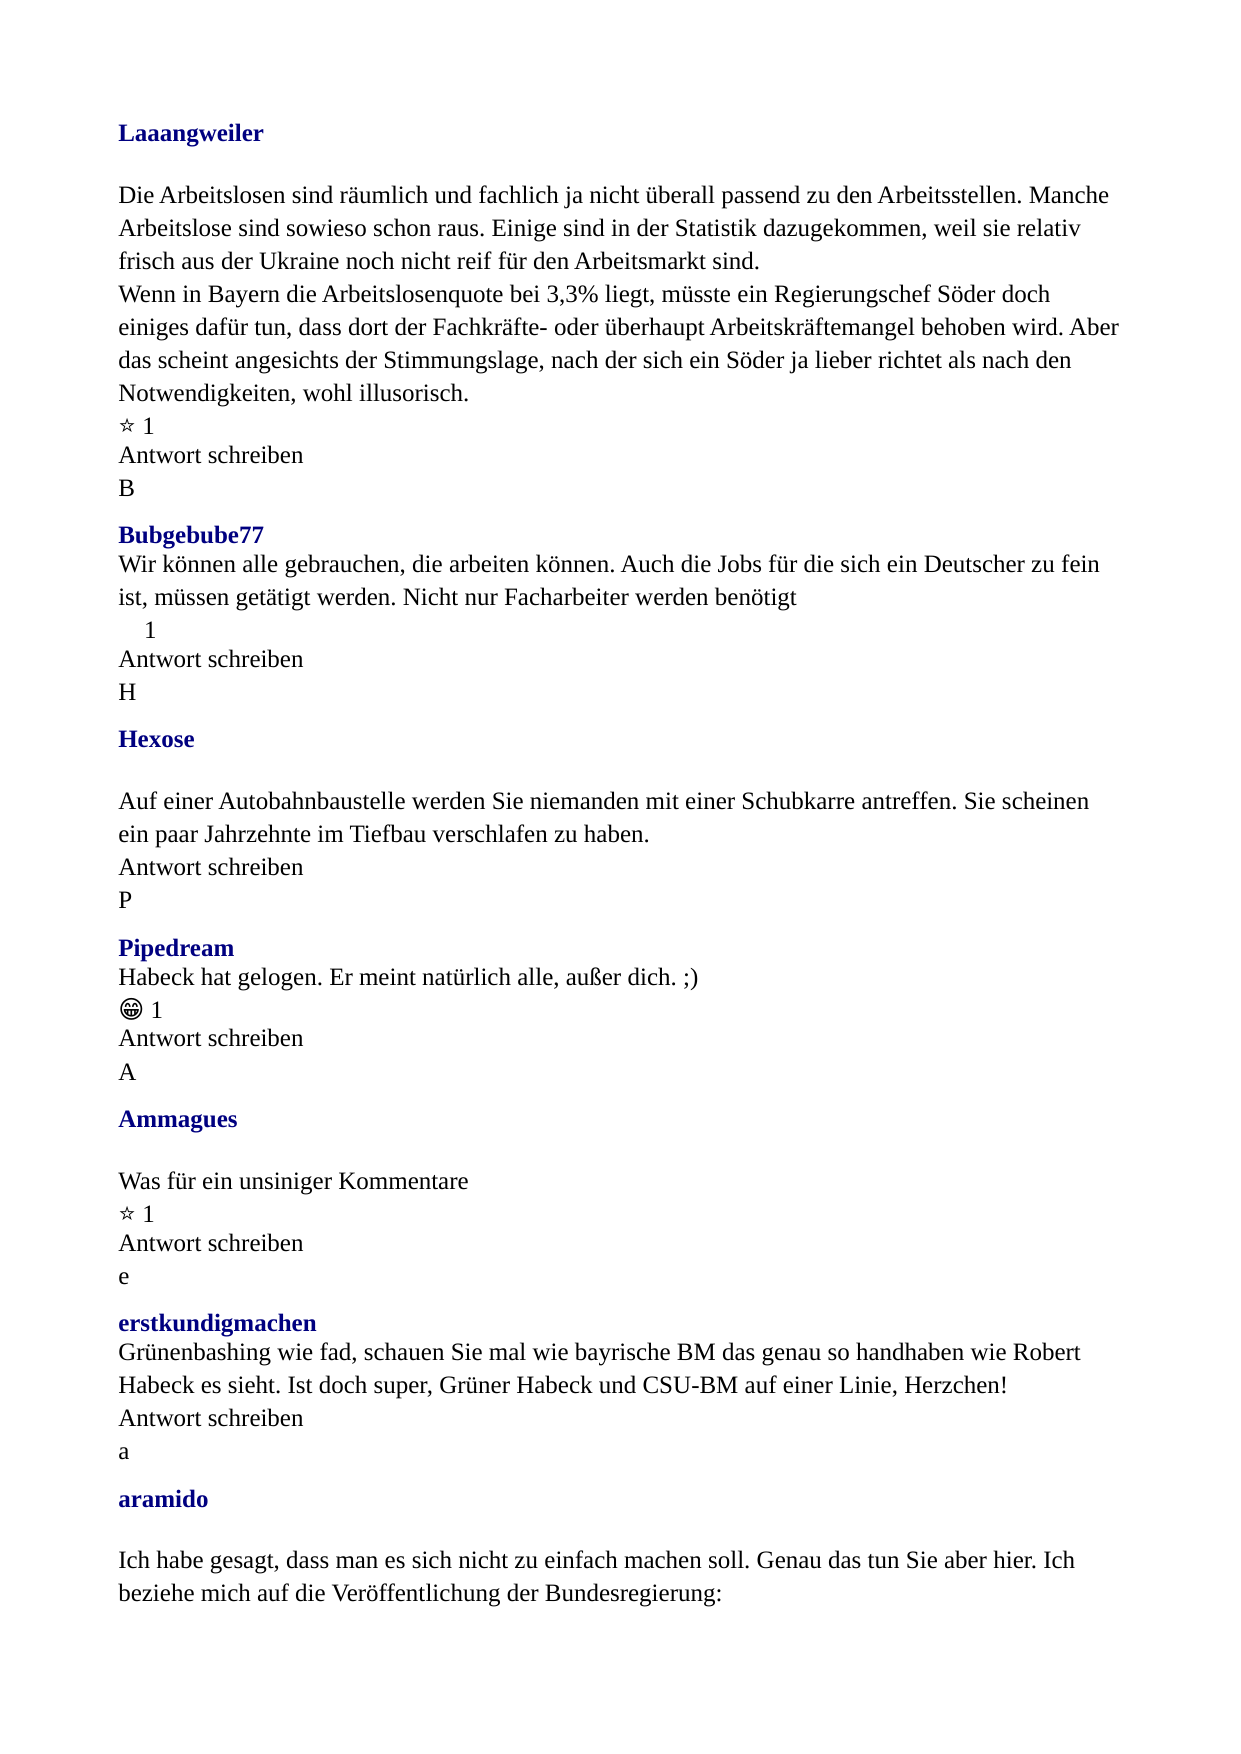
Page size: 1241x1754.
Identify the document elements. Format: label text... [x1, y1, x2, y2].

text Antwort schreiben [118, 440, 1122, 468]
text 😁 1 [118, 995, 1122, 1023]
subtitle Laaangweiler [118, 118, 1122, 147]
subtitle Pipedream [118, 933, 1122, 962]
text a [118, 1436, 1122, 1465]
text Antwort schreiben [118, 852, 1122, 881]
text Auf einer Autobahnbaustelle werden Sie niemanden mit einer Schubkarre antreffen. Sie scheinen ein paar Jahrzehnte im Tiefbau verschlafen zu haben. [118, 786, 1122, 848]
text Grünenbashing wie fad, schauen Sie mal wie bayrische BM das genau so handhaben wie Robert Habeck es sieht. Ist doch super, Grüner Habeck und CSU-BM auf einer Linie, Herzchen! [118, 1337, 1122, 1399]
text Die Arbeitslosen sind räumlich und fachlich ja nicht überall passend zu den Arbeitsstellen. Manche Arbeitslose sind sowieso schon raus. Einige sind in der Statistik dazugekommen, weil sie relativ frisch aus der Ukraine noch nicht reif für den Arbeitsmarkt sind. [118, 180, 1122, 275]
text A [118, 1057, 1122, 1085]
text Habeck hat gelogen. Er meint natürlich alle, außer dich. ;) [118, 962, 1122, 991]
text ⭐️ 1 [118, 411, 1122, 440]
text e [118, 1261, 1122, 1289]
subtitle erstkundigmachen [118, 1308, 1122, 1337]
text ⭐️ 1 [118, 1199, 1122, 1228]
text Antwort schreiben [118, 1228, 1122, 1256]
text Wir können alle gebrauchen, die arbeiten können. Auch die Jobs für die sich ein Deutscher zu fein ist, müssen getätigt werden. Nicht nur Facharbeiter werden benötigt [118, 549, 1122, 611]
text Antwort schreiben [118, 1403, 1122, 1432]
text Antwort schreiben [118, 1023, 1122, 1052]
subtitle Hexose [118, 724, 1122, 753]
subtitle aramido [118, 1484, 1122, 1512]
text Antwort schreiben [118, 644, 1122, 673]
text Was für ein unsiniger Kommentare [118, 1166, 1122, 1195]
text H [118, 677, 1122, 706]
text Ich habe gesagt, dass man es sich nicht zu einfach machen soll. Genau das tun Sie aber hier. Ich beziehe mich auf die Veröffentlichung der Bundesregierung: [118, 1546, 1122, 1607]
text Wenn in Bayern die Arbeitslosenquote bei 3,3% liegt, müsste ein Regierungschef Söder doch einiges dafür tun, dass dort der Fachkräfte- oder überhaupt Arbeitskräftemangel behoben wird. Aber das scheint angesichts der Stimmungslage, nach der sich ein Söder ja lieber richtet als nach den Notwendigkeiten, wohl illusorisch. [118, 279, 1122, 407]
subtitle Ammagues [118, 1104, 1122, 1133]
subtitle Bubgebube77 [118, 520, 1122, 549]
text 🤨 1 [118, 615, 1122, 644]
text B [118, 473, 1122, 502]
text P [118, 885, 1122, 914]
